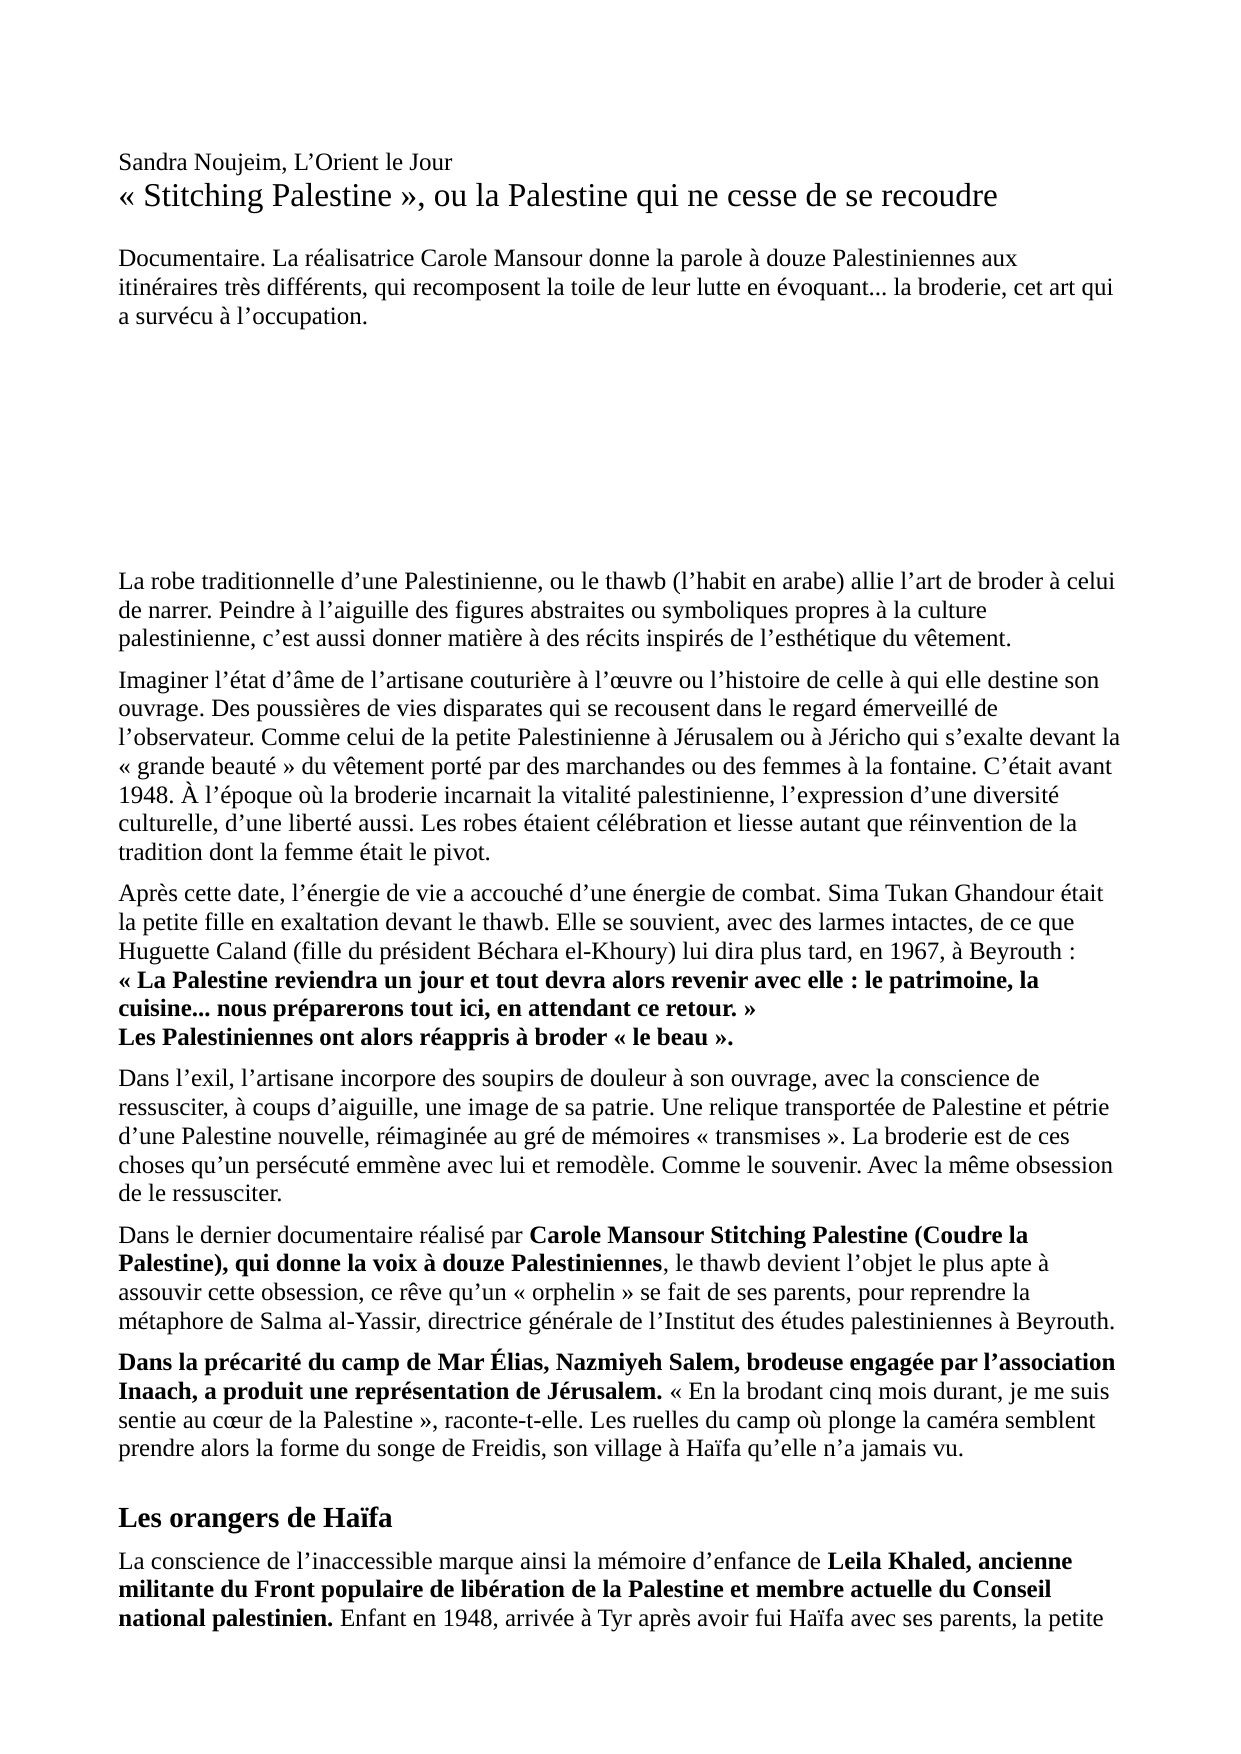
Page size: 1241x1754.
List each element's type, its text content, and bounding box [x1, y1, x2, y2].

text La robe traditionnelle d’une Palestinienne, ou le thawb (l’habit en arabe) allie l’art de broder à celui de narrer. Peindre à l’aiguille des figures abstraites ou symboliques propres à la culture palestinienne, c’est aussi donner matière à des récits inspirés de l’esthétique du vêtement. [118, 342, 1122, 652]
text Dans l’exil, l’artisane incorpore des soupirs de douleur à son ouvrage, avec la conscience de ressusciter, à coups d’aiguille, une image de sa patrie. Une relique transportée de Palestine et pétrie d’une Palestine nouvelle, réimaginée au gré de mémoires « transmises ». La broderie est de ces choses qu’un persécuté emmène avec lui et remodèle. Comme le souvenir. Avec la même obsession de le ressusciter. [118, 1063, 1122, 1207]
text Documentaire. La réalisatrice Carole Mansour donne la parole à douze Palestiniennes aux itinéraires très différents, qui recomposent la toile de leur lutte en évoquant... la broderie, cet art qui a survécu à l’occupation. [118, 243, 1122, 330]
text Dans la précarité du camp de Mar Élias, Nazmiyeh Salem, brodeuse engagée par l’association Inaach, a produit une représentation de Jérusalem. « En la brodant cinq mois durant, je me suis sentie au cœur de la Palestine », raconte-t-elle. Les ruelles du camp où plonge la caméra semblent prendre alors la forme du songe de Freidis, son village à Haïfa qu’elle n’a jamais vu. [118, 1347, 1122, 1462]
text Dans le dernier documentaire réalisé par Carole Mansour Stitching Palestine (Coudre la Palestine), qui donne la voix à douze Palestiniennes, le thawb devient l’objet le plus apte à assouvir cette obsession, ce rêve qu’un « orphelin » se fait de ses parents, pour reprendre la métaphore de Salma al-Yassir, directrice générale de l’Institut des études palestiniennes à Beyrouth. [118, 1220, 1122, 1335]
text Sandra Noujeim, L’Orient le Jour « Stitching Palestine », ou la Palestine qui ne cesse de se recoudre [118, 147, 1122, 214]
subtitle Les orangers de Haïfa [118, 1500, 1122, 1533]
text Après cette date, l’énergie de vie a accouché d’une énergie de combat. Sima Tukan Ghandour était la petite fille en exaltation devant le thawb. Elle se souvient, avec des larmes intactes, de ce que Huguette Caland (fille du président Béchara el-Khoury) lui dira plus tard, en 1967, à Beyrouth : « La Palestine reviendra un jour et tout devra alors revenir avec elle : le patrimoine, la cuisine... nous préparerons tout ici, en attendant ce retour. » Les Palestiniennes ont alors réappris à broder « le beau ». [118, 878, 1122, 1051]
text Imaginer l’état d’âme de l’artisane couturière à l’œuvre ou l’histoire de celle à qui elle destine son ouvrage. Des poussières de vies disparates qui se recousent dans le regard émerveillé de l’observateur. Comme celui de la petite Palestinienne à Jérusalem ou à Jéricho qui s’exalte devant la « grande beauté » du vêtement porté par des marchandes ou des femmes à la fontaine. C’était avant 1948. À l’époque où la broderie incarnait la vitalité palestinienne, l’expression d’une diversité culturelle, d’une liberté aussi. Les robes étaient célébration et liesse autant que réinvention de la tradition dont la femme était le pivot. [118, 665, 1122, 866]
text La conscience de l’inaccessible marque ainsi la mémoire d’enfance de Leila Khaled, ancienne militante du Front populaire de libération de la Palestine et membre actuelle du Conseil national palestinien. Enfant en 1948, arrivée à Tyr après avoir fui Haïfa avec ses parents, la petite [118, 1546, 1122, 1632]
